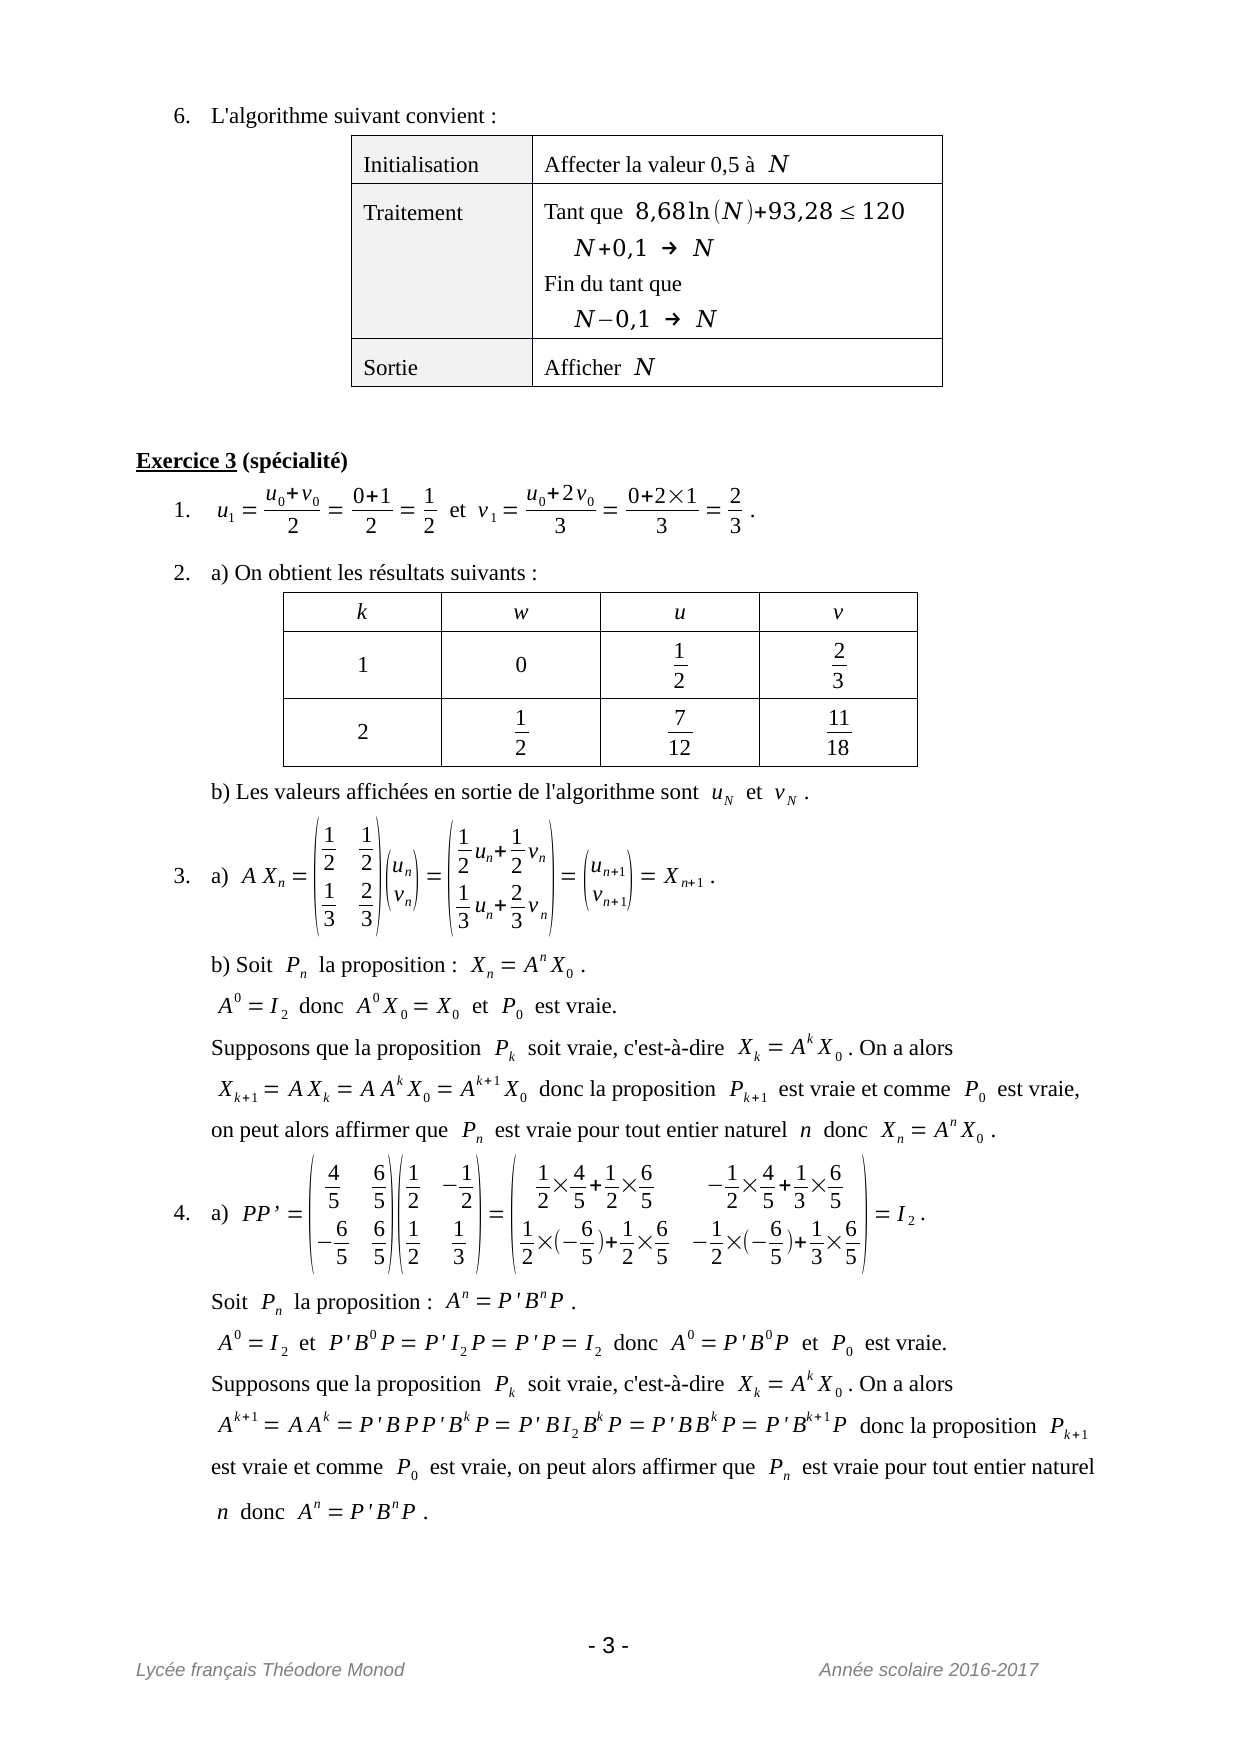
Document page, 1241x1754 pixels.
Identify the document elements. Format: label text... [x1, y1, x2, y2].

table_cell Sortie [352, 339, 532, 386]
list b) Les valeurs affichées en sortie de l'algorithme sont et . [173, 767, 1104, 808]
list L'algorithme suivant convient : [173, 88, 1104, 129]
table_header [442, 593, 600, 631]
list a) . Soit la proposition : . et donc et est vraie. Supposons que la proposition soit vraie, c'est-à-dire . On a alors donc la proposition est vraie et comme est vraie, on peut alors affirmer que est vraie pour tout entier naturel donc . b) . [173, 1152, 1104, 1524]
table_cell [760, 632, 917, 698]
list et . [173, 480, 1104, 538]
list a) . b) Soit la proposition : . donc et est vraie. Supposons que la proposition soit vraie, c'est-à-dire . On a alors donc la proposition est vraie et comme est vraie, on peut alors affirmer que est vraie pour tout entier naturel donc . [173, 814, 1104, 1146]
table_cell [284, 699, 441, 766]
table_header [601, 593, 759, 631]
table_header [284, 593, 441, 631]
table_header Affecter la valeur 0,5 à [533, 136, 942, 183]
table_cell [442, 632, 600, 698]
table_cell Traitement [352, 184, 532, 338]
table_cell Tant que Fin du tant que [533, 184, 942, 338]
table_header [760, 593, 917, 631]
table_cell Afficher [533, 339, 942, 386]
table_cell [284, 632, 441, 698]
list a) On obtient les résultats suivants : [173, 544, 1104, 585]
table_cell [601, 632, 759, 698]
table_cell [442, 699, 600, 766]
table_cell [601, 699, 759, 766]
table_header Initialisation [352, 136, 532, 183]
text Exercice 3 (spécialité) [136, 434, 1104, 474]
table_cell [760, 699, 917, 766]
